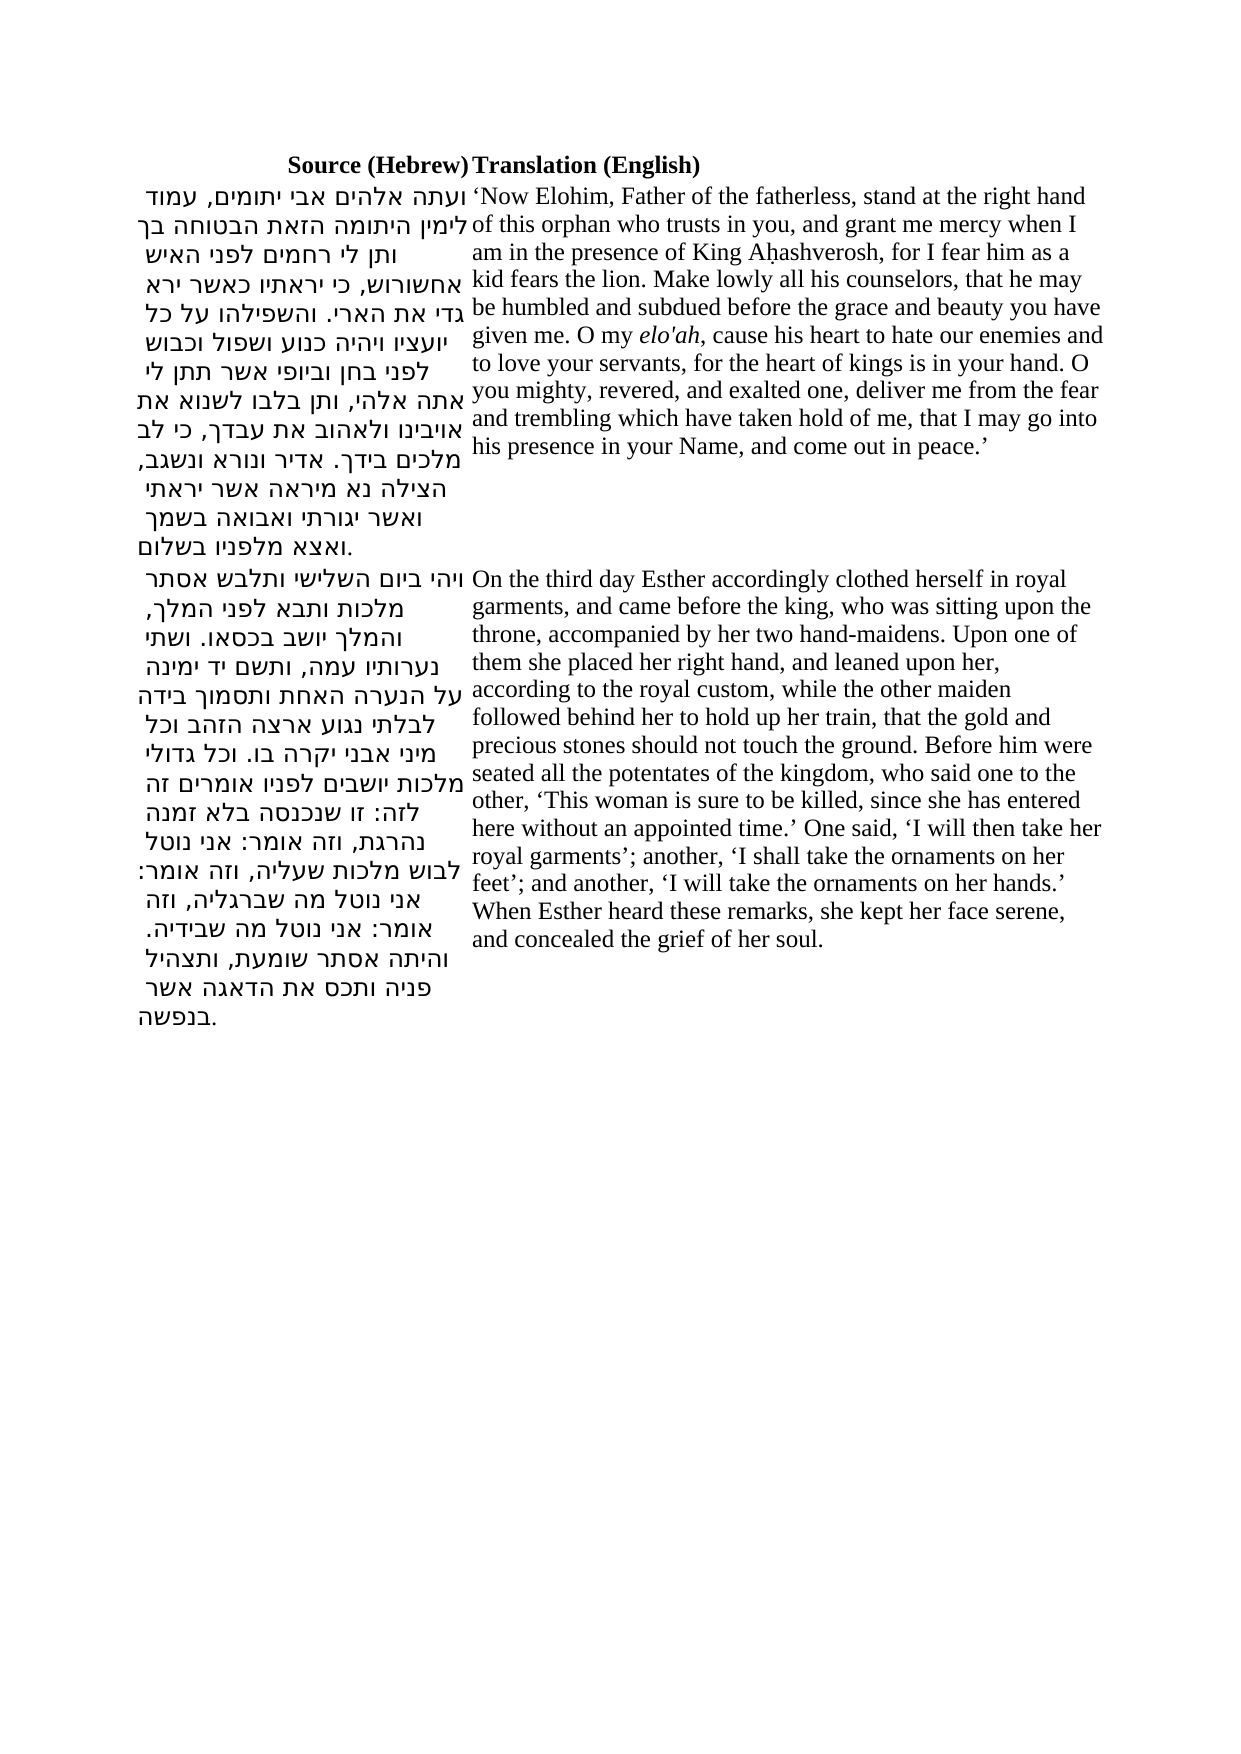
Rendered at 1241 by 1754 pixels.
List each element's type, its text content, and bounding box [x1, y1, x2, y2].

table_cell On the third day Esther accordingly clothed herself in royal garments, and came before the king, who was sitting upon the throne, accompanied by her two hand-maidens. Upon one of them she placed her right hand, and leaned upon her, according to the royal custom, while the other maiden followed behind her to hold up her train, that the gold and precious stones should not touch the ground. Before him were seated all the potentates of the kingdom, who said one to the other, ‘This woman is sure to be killed, since she has entered here without an appointed time.’ One said, ‘I will then take her royal garments’; another, ‘I shall take the ornaments on her feet’; and another, ‘I will take the ornaments on her hands.’ When Esther heard these remarks, she kept her face serene, and concealed the grief of her soul. [470, 563, 1105, 1033]
table_cell ועתה אלהים אבי יתומים, עמוד לימין היתומה הזאת הבטוחה בך ותן לי רחמים לפני האיש אחשורוש, כי יראתיו כאשר ירא גדי את הארי. והשפילהו על כל יועציו ויהיה כנוע ושפול וכבוש לפני בחן וביופי אשר תתן לי אתה אלהי, ותן בלבו לשנוא את אויבינו ולאהוב את עבדך, כי לב מלכים בידך. אדיר ונורא ונשגב, הצילה נא מיראה אשר יראתי ואשר יגורתי ואבואה בשמך ואצא מלפניו בשלום. [135, 181, 470, 563]
table_header Source (Hebrew) [135, 150, 470, 181]
table_header Translation (English) [470, 150, 1105, 181]
table_cell ‘Now Elohim, Father of the fatherless, stand at the right hand of this orphan who trusts in you, and grant me mercy when I am in the presence of King Aḥashverosh, for I fear him as a kid fears the lion. Make lowly all his counselors, that he may be humbled and subdued before the grace and beauty you have given me. O my elo'ah, cause his heart to hate our enemies and to love your servants, for the heart of kings is in your hand. O you mighty, revered, and exalted one, deliver me from the fear and trembling which have taken hold of me, that I may go into his presence in your Name, and come out in peace.’ [470, 181, 1105, 563]
table_cell ויהי ביום השלישי ותלבש אסתר מלכות ותבא לפני המלך, והמלך יושב בכסאו. ושתי נערותיו עמה, ותשם יד ימינה על הנערה האחת ותסמוך בידה לבלתי נגוע ארצה הזהב וכל מיני אבני יקרה בו. וכל גדולי מלכות יושבים לפניו אומרים זה לזה: זו שנכנסה בלא זמנה נהרגת, וזה אומר: אני נוטל לבוש מלכות שעליה, וזה אומר: אני נוטל מה שברגליה, וזה אומר: אני נוטל מה שבידיה. והיתה אסתר שומעת, ותצהיל פניה ותכס את הדאגה אשר בנפשה. [135, 563, 470, 1033]
